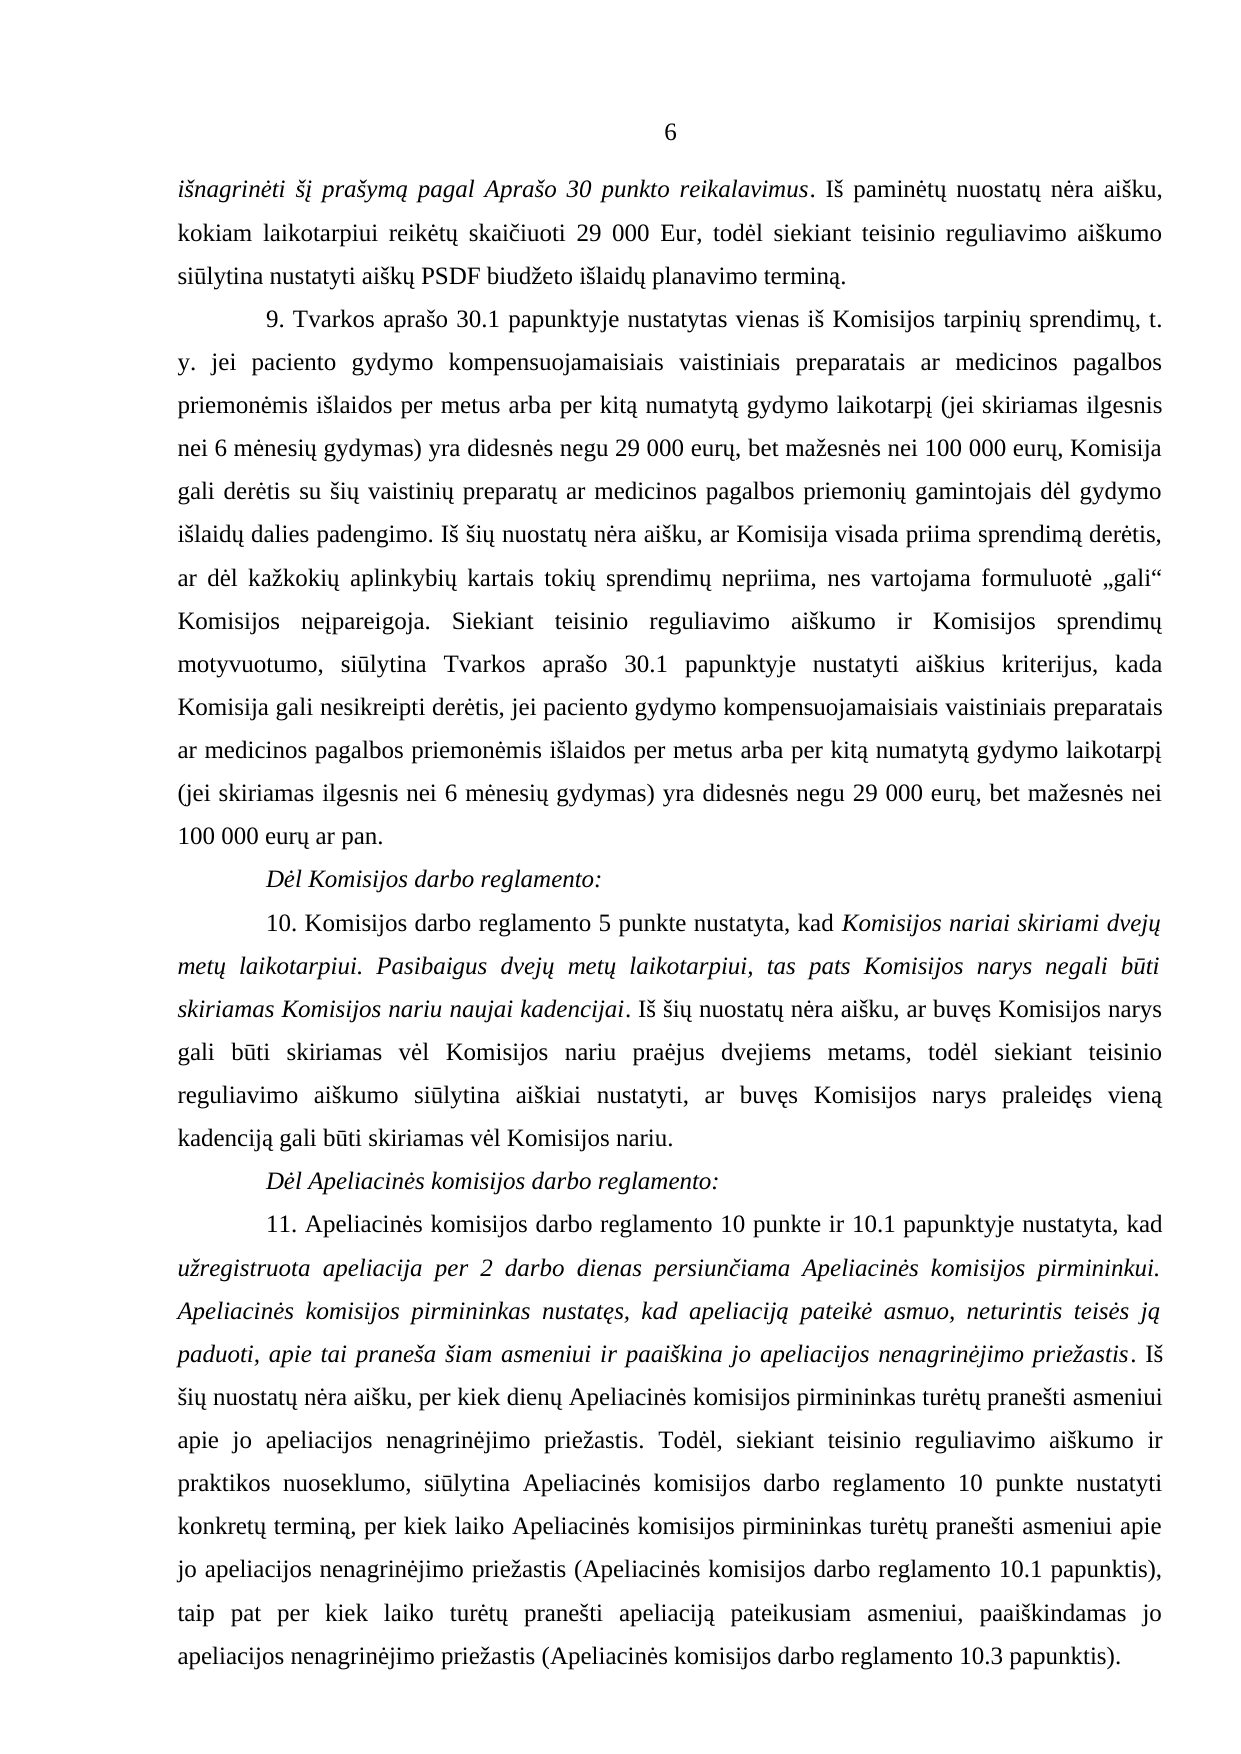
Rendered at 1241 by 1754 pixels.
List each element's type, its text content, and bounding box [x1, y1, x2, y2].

text 11. Apeliacinės komisijos darbo reglamento 10 punkte ir 10.1 papunktyje nustatyta, kad užregistruota apeliacija per 2 darbo dienas persiunčiama Apeliacinės komisijos pirmininkui. Apeliacinės komisijos pirmininkas nustatęs, kad apeliaciją pateikė asmuo, neturintis teisės ją paduoti, apie tai praneša šiam asmeniui ir paaiškina jo apeliacijos nenagrinėjimo priežastis. Iš šių nuostatų nėra aišku, per kiek dienų Apeliacinės komisijos pirmininkas turėtų pranešti asmeniui apie jo apeliacijos nenagrinėjimo priežastis. Todėl, siekiant teisinio reguliavimo aiškumo ir praktikos nuoseklumo, siūlytina Apeliacinės komisijos darbo reglamento 10 punkte nustatyti konkretų terminą, per kiek laiko Apeliacinės komisijos pirmininkas turėtų pranešti asmeniui apie jo apeliacijos nenagrinėjimo priežastis (Apeliacinės komisijos darbo reglamento 10.1 papunktis), taip pat per kiek laiko turėtų pranešti apeliaciją pateikusiam asmeniui, paaiškindamas jo apeliacijos nenagrinėjimo priežastis (Apeliacinės komisijos darbo reglamento 10.3 papunktis). [177, 1209, 1163, 1669]
text 9. Tvarkos aprašo 30.1 papunktyje nustatytas vienas iš Komisijos tarpinių sprendimų, t. y. jei paciento gydymo kompensuojamaisiais vaistiniais preparatais ar medicinos pagalbos priemonėmis išlaidos per metus arba per kitą numatytą gydymo laikotarpį (jei skiriamas ilgesnis nei 6 mėnesių gydymas) yra didesnės negu 29 000 eurų, bet mažesnės nei 100 000 eurų, Komisija gali derėtis su šių vaistinių preparatų ar medicinos pagalbos priemonių gamintojais dėl gydymo išlaidų dalies padengimo. Iš šių nuostatų nėra aišku, ar Komisija visada priima sprendimą derėtis, ar dėl kažkokių aplinkybių kartais tokių sprendimų nepriima, nes vartojama formuluotė „gali“ Komisijos neįpareigoja. Siekiant teisinio reguliavimo aiškumo ir Komisijos sprendimų motyvuotumo, siūlytina Tvarkos aprašo 30.1 papunktyje nustatyti aiškius kriterijus, kada Komisija gali nesikreipti derėtis, jei paciento gydymo kompensuojamaisiais vaistiniais preparatais ar medicinos pagalbos priemonėmis išlaidos per metus arba per kitą numatytą gydymo laikotarpį (jei skiriamas ilgesnis nei 6 mėnesių gydymas) yra didesnės negu 29 000 eurų, bet mažesnės nei 100 000 eurų ar pan. [177, 304, 1163, 850]
text Dėl Apeliacinės komisijos darbo reglamento: [177, 1166, 1163, 1195]
text Dėl Komisijos darbo reglamento: [177, 864, 1163, 893]
text 10. Komisijos darbo reglamento 5 punkte nustatyta, kad Komisijos nariai skiriami dvejų metų laikotarpiui. Pasibaigus dvejų metų laikotarpiui, tas pats Komisijos narys negali būti skiriamas Komisijos nariu naujai kadencijai. Iš šių nuostatų nėra aišku, ar buvęs Komisijos narys gali būti skiriamas vėl Komisijos nariu praėjus dvejiems metams, todėl siekiant teisinio reguliavimo aiškumo siūlytina aiškiai nustatyti, ar buvęs Komisijos narys praleidęs vieną kadenciją gali būti skiriamas vėl Komisijos nariu. [177, 908, 1163, 1152]
text išnagrinėti šį prašymą pagal Aprašo 30 punkto reikalavimus. Iš paminėtų nuostatų nėra aišku, kokiam laikotarpiui reikėtų skaičiuoti 29 000 Eur, todėl siekiant teisinio reguliavimo aiškumo siūlytina nustatyti aiškų PSDF biudžeto išlaidų planavimo terminą. [177, 174, 1163, 289]
